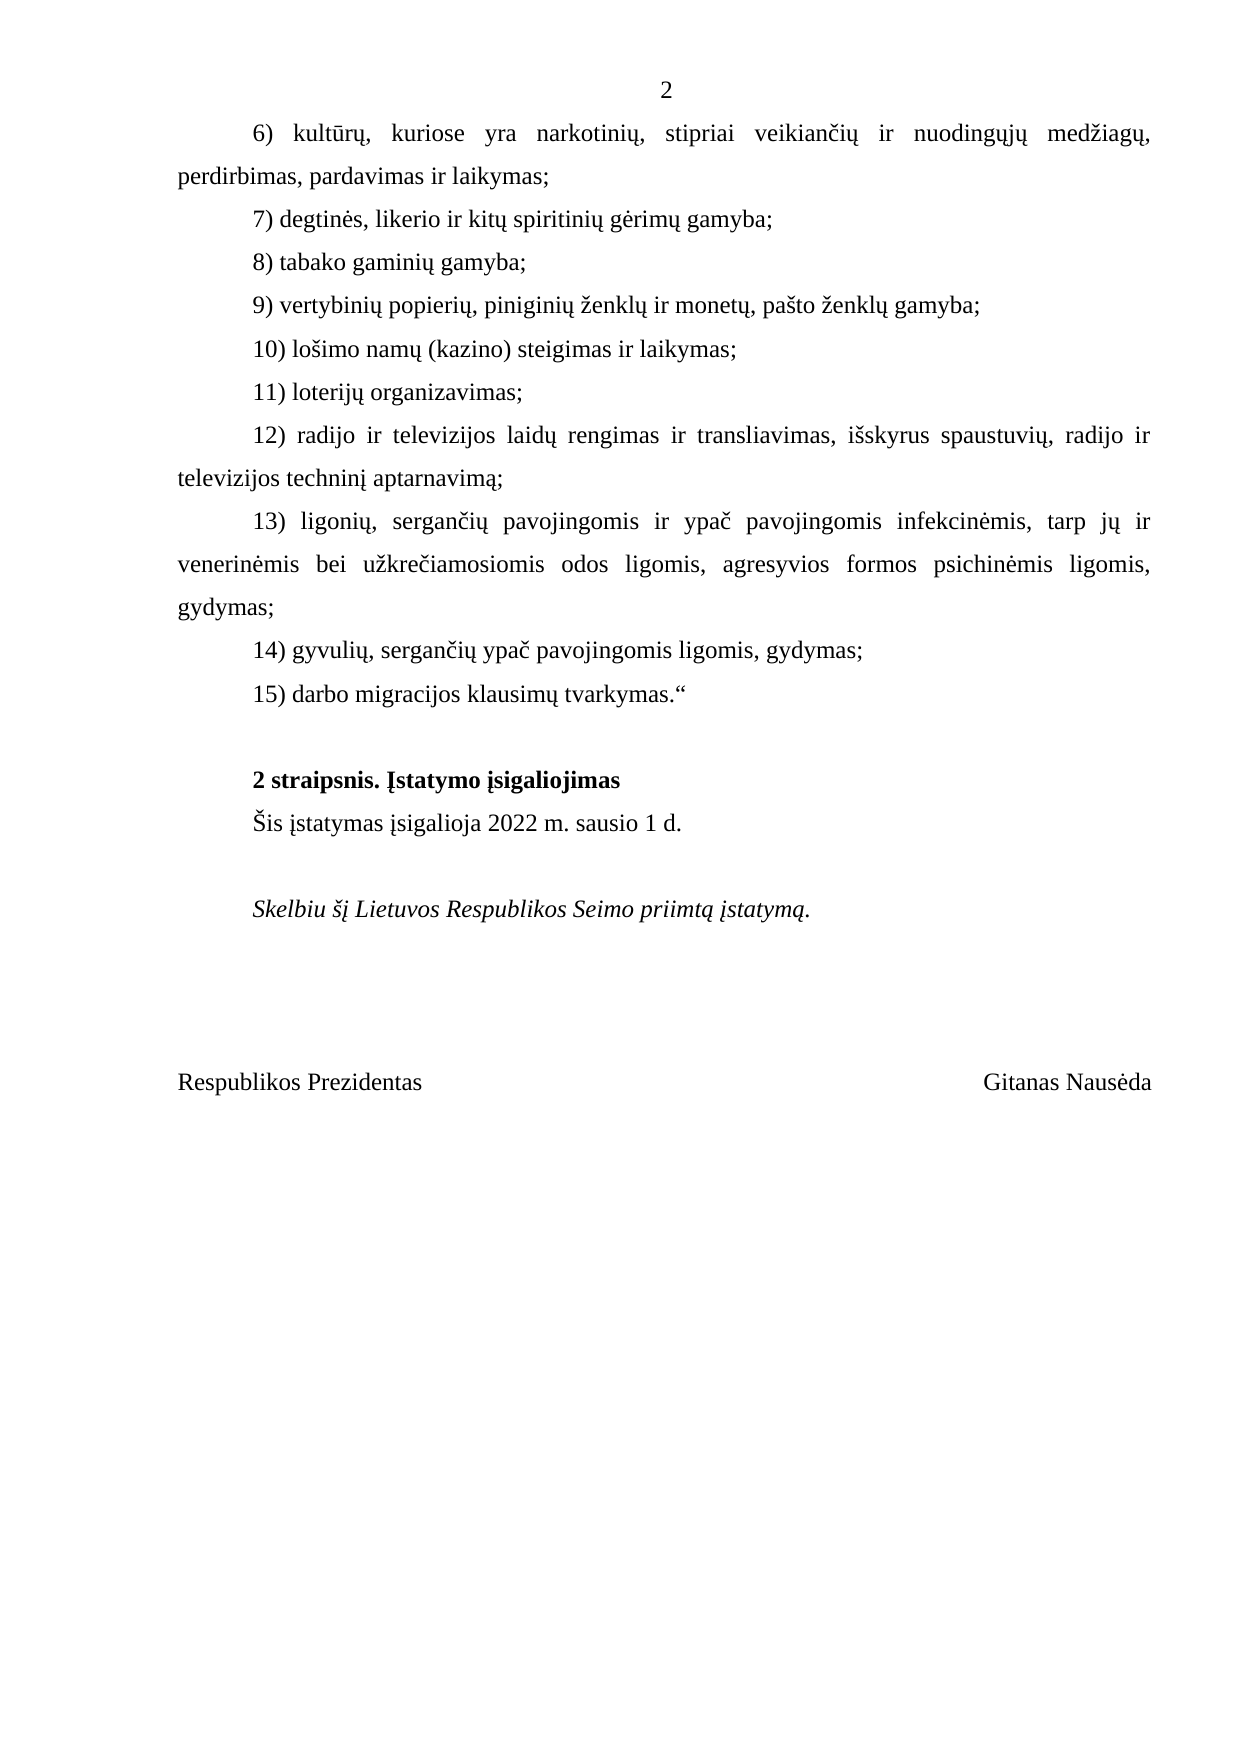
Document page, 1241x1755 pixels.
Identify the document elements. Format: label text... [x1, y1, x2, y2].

text 9) vertybinių popierių, piniginių ženklų ir monetų, pašto ženklų gamyba; [177, 291, 1152, 319]
text 7) degtinės, likerio ir kitų spiritinių gėrimų gamyba; [177, 204, 1152, 233]
text 14) gyvulių, sergančių ypač pavojingomis ligomis, gydymas; [177, 636, 1152, 664]
text 15) darbo migracijos klausimų tvarkymas.“ [177, 679, 1152, 707]
text Skelbiu šį Lietuvos Respublikos Seimo priimtą įstatymą. [177, 894, 1152, 923]
text 8) tabako gaminių gamyba; [177, 247, 1152, 276]
text 10) lošimo namų (kazino) steigimas ir laikymas; [177, 334, 1152, 362]
text 6) kultūrų, kuriose yra narkotinių, stipriai veikiančių ir nuodingųjų medžiagų, perdirbimas, pardavimas ir laikymas; [177, 118, 1152, 190]
text 12) radijo ir televizijos laidų rengimas ir transliavimas, išskyrus spaustuvių, radijo ir televizijos techninį aptarnavimą; [177, 420, 1152, 492]
text 2 straipsnis. Įstatymo įsigaliojimas [177, 765, 1152, 794]
text Respublikos Prezidentas Gitanas Nausėda [177, 1067, 1152, 1096]
text 13) ligonių, sergančių pavojingomis ir ypač pavojingomis infekcinėmis, tarp jų ir venerinėmis bei užkrečiamosiomis odos ligomis, agresyvios formos psichinėmis ligomis, gydymas; [177, 506, 1152, 621]
text Šis įstatymas įsigalioja 2022 m. sausio 1 d. [177, 808, 1152, 837]
text 11) loterijų organizavimas; [177, 377, 1152, 406]
